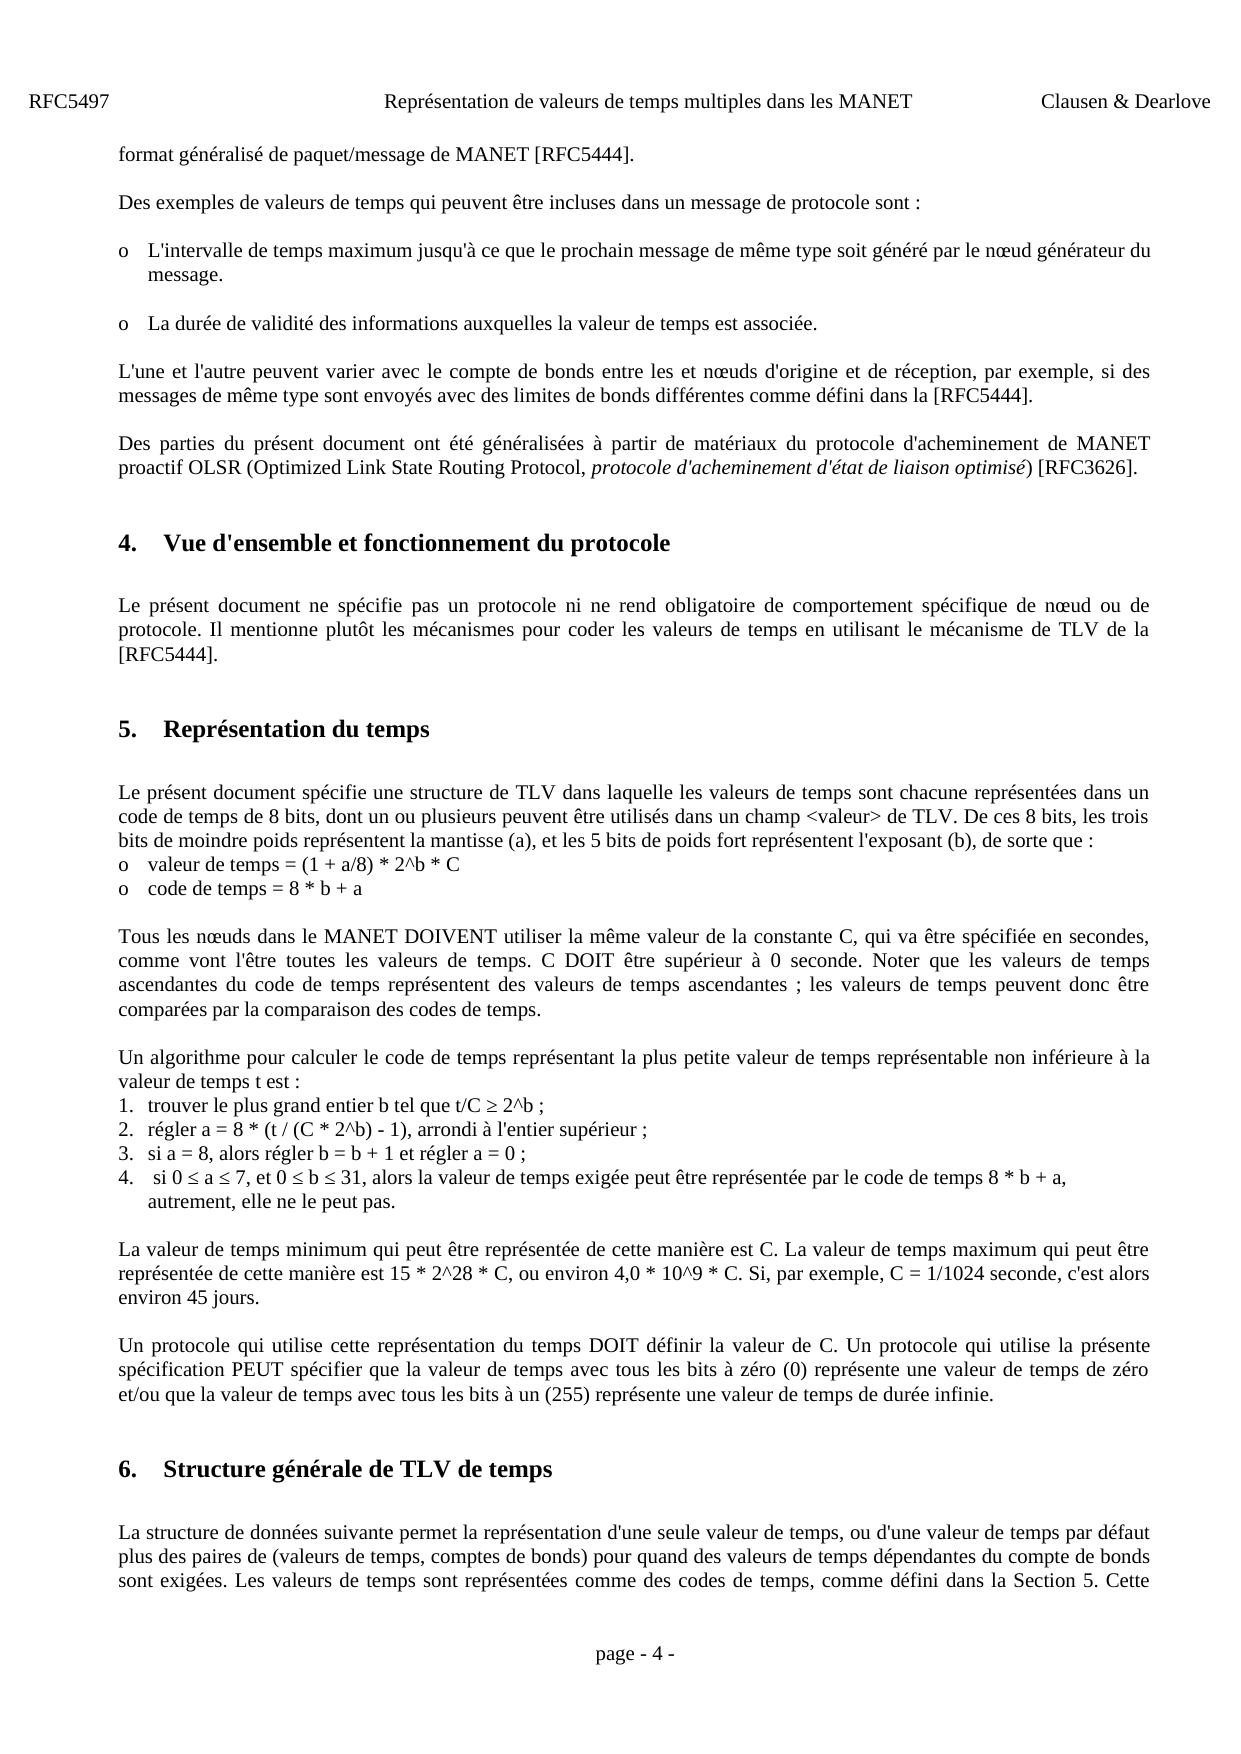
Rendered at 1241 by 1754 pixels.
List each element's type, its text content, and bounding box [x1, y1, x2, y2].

text o code de temps = 8 * b + a [118, 876, 1152, 900]
text Un protocole qui utilise cette représentation du temps DOIT définir la valeur de C. Un protocole qui utilise la présente spécification PEUT spécifier que la valeur de temps avec tous les bits à zéro (0) représente une valeur de temps de zéro et/ou que la valeur de temps avec tous les bits à un (255) représente une valeur de temps de durée infinie. [118, 1333, 1152, 1406]
text Tous les nœuds dans le MANET DOIVENT utiliser la même valeur de la constante C, qui va être spécifiée en secondes, comme vont l'être toutes les valeurs de temps. C DOIT être supérieur à 0 seconde. Noter que les valeurs de temps ascendantes du code de temps représentent des valeurs de temps ascendantes ; les valeurs de temps peuvent donc être comparées par la comparaison des codes de temps. [118, 924, 1152, 1021]
text La structure de données suivante permet la représentation d'une seule valeur de temps, ou d'une valeur de temps par défaut plus des paires de (valeurs de temps, comptes de bonds) pour quand des valeurs de temps dépendantes du compte de bonds sont exigées. Les valeurs de temps sont représentées comme des codes de temps, comme défini dans la Section 5. Cette [118, 1520, 1152, 1592]
text Le présent document spécifie une structure de TLV dans laquelle les valeurs de temps sont chacune représentées dans un code de temps de 8 bits, dont un ou plusieurs peuvent être utilisés dans un champ <valeur> de TLV. De ces 8 bits, les trois bits de moindre poids représentent la mantisse (a), et les 5 bits de poids fort représentent l'exposant (b), de sorte que : [118, 780, 1152, 852]
text L'une et l'autre peuvent varier avec le compte de bonds entre les et nœuds d'origine et de réception, par exemple, si des messages de même type sont envoyés avec des limites de bonds différentes comme défini dans la [RFC5444]. [118, 359, 1152, 407]
subtitle 5. Représentation du temps [118, 714, 1152, 743]
subtitle 4. Vue d'ensemble et fonctionnement du protocole [118, 528, 1152, 557]
text Le présent document ne spécifie pas un protocole ni ne rend obligatoire de comportement spécifique de nœud ou de protocole. Il mentionne plutôt les mécanismes pour coder les valeurs de temps en utilisant le mécanisme de TLV de la [RFC5444]. [118, 593, 1152, 666]
text Des parties du présent document ont été généralisées à partir de matériaux du protocole d'acheminement de MANET proactif OLSR (Optimized Link State Routing Protocol, protocole d'acheminement d'état de liaison optimisé) [RFC3626]. [118, 431, 1152, 479]
text 2. régler a = 8 * (t / (C * 2^b) - 1), arrondi à l'entier supérieur ; [118, 1117, 1152, 1141]
text o valeur de temps = (1 + a/8) * 2^b * C [118, 852, 1152, 876]
text format généralisé de paquet/message de MANET [RFC5444]. [118, 142, 1152, 166]
text 3. si a = 8, alors régler b = b + 1 et régler a = 0 ; [118, 1141, 1152, 1165]
text 4. si 0 ≤ a ≤ 7, et 0 ≤ b ≤ 31, alors la valeur de temps exigée peut être représentée par le code de temps 8 * b + a, autrement, elle ne le peut pas. [118, 1165, 1152, 1213]
text 1. trouver le plus grand entier b tel que t/C ≥ 2^b ; [118, 1093, 1152, 1117]
text La valeur de temps minimum qui peut être représentée de cette manière est C. La valeur de temps maximum qui peut être représentée de cette manière est 15 * 2^28 * C, ou environ 4,0 * 10^9 * C. Si, par exemple, C = 1/1024 seconde, c'est alors environ 45 jours. [118, 1237, 1152, 1309]
subtitle 6. Structure générale de TLV de temps [118, 1454, 1152, 1483]
text o La durée de validité des informations auxquelles la valeur de temps est associée. [118, 311, 1152, 334]
text Un algorithme pour calculer le code de temps représentant la plus petite valeur de temps représentable non inférieure à la valeur de temps t est : [118, 1044, 1152, 1093]
text Des exemples de valeurs de temps qui peuvent être incluses dans un message de protocole sont : [118, 190, 1152, 214]
text o L'intervalle de temps maximum jusqu'à ce que le prochain message de même type soit généré par le nœud générateur du message. [118, 238, 1152, 286]
